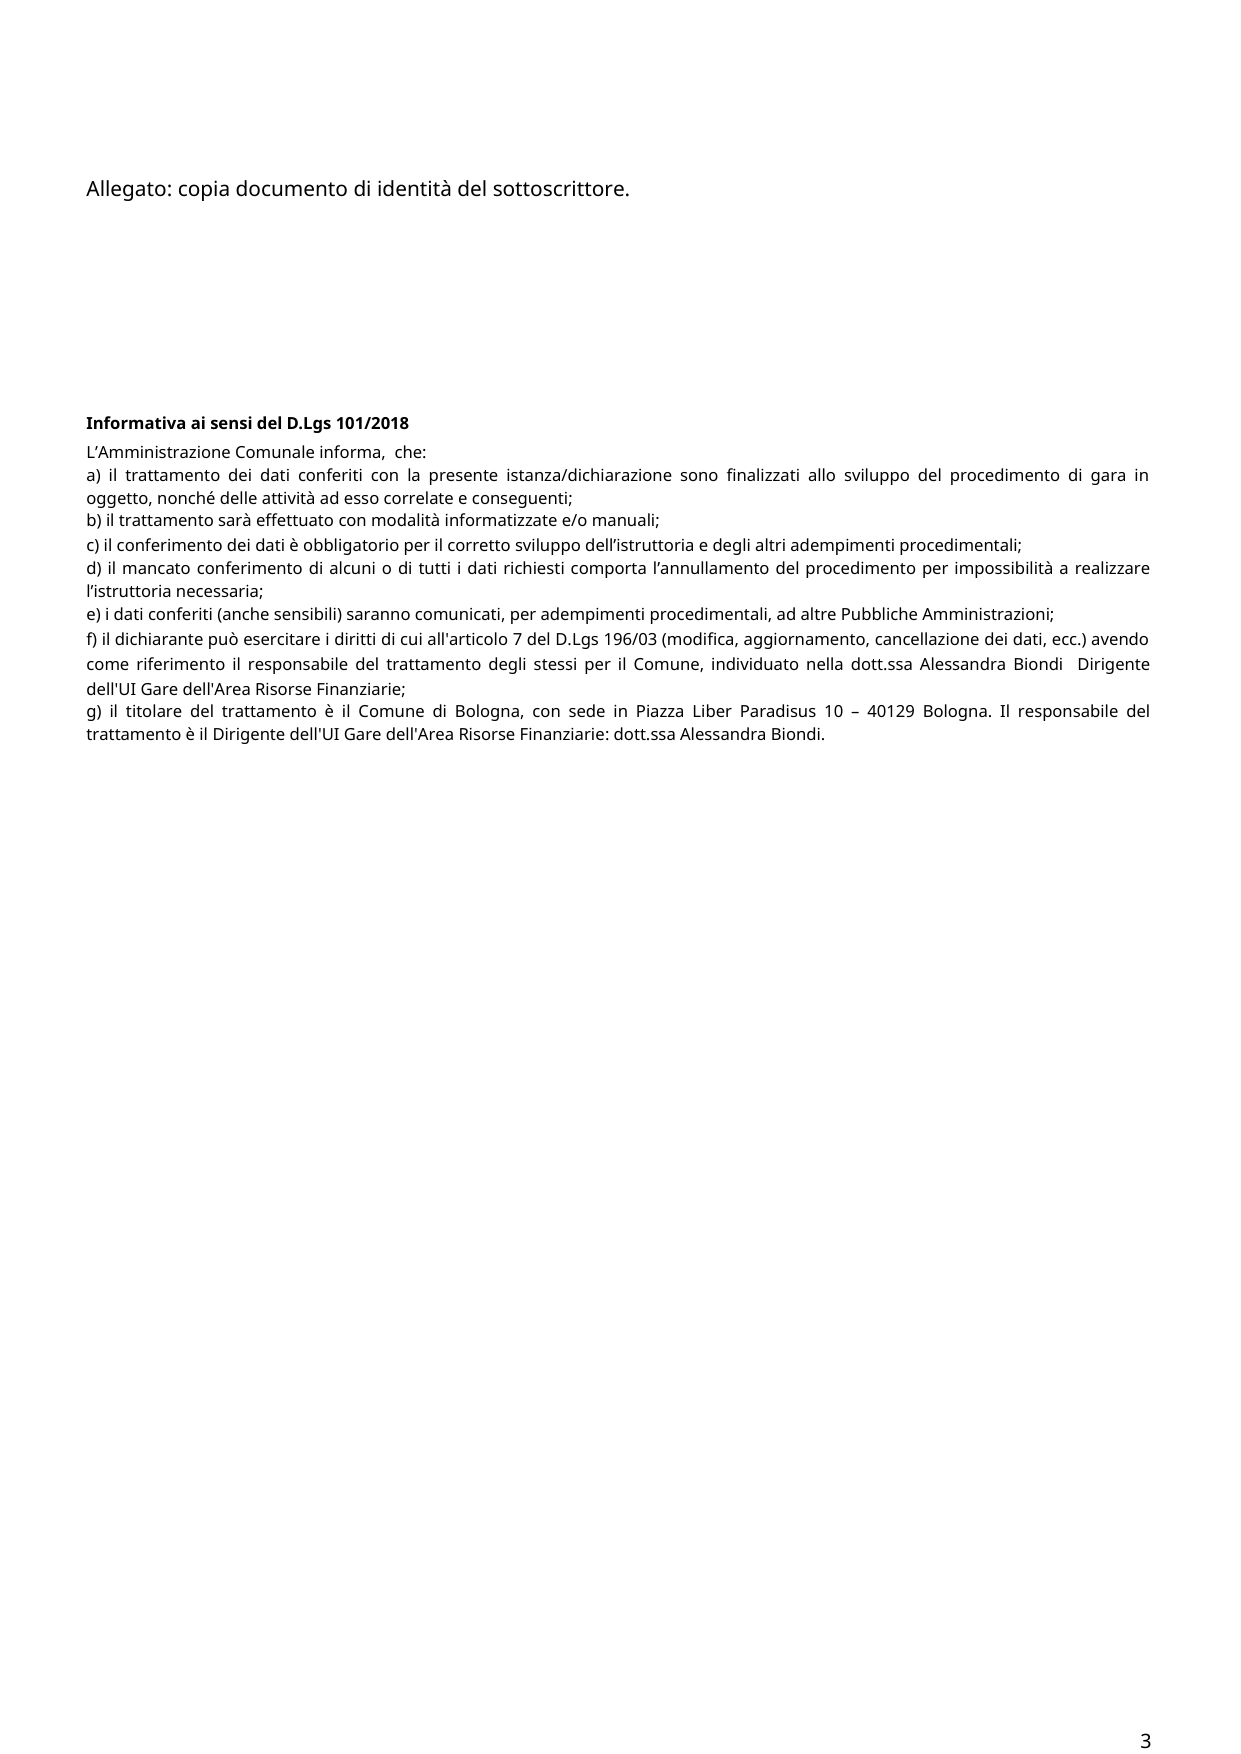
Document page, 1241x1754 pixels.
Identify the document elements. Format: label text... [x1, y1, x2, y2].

text Allegato: copia documento di identità del sottoscrittore. [86, 174, 1152, 202]
subtitle Informativa ai sensi del D.Lgs 101/2018 [86, 412, 1152, 434]
text f) il dichiarante può esercitare i diritti di cui all'articolo 7 del D.Lgs 196/03 (modifica, aggiornamento, cancellazione dei dati, ecc.) avendo come riferimento il responsabile del trattamento degli stessi per il Comune, individuato nella dott.ssa Alessandra Biondi Dirigente dell'UI Gare dell'Area Risorse Finanziarie; [86, 625, 1152, 700]
text g) il titolare del trattamento è il Comune di Bologna, con sede in Piazza Liber Paradisus 10 – 40129 Bologna. Il responsabile del trattamento è il Dirigente dell'UI Gare dell'Area Risorse Finanziarie: dott.ssa Alessandra Biondi. [86, 700, 1152, 745]
text d) il mancato conferimento di alcuni o di tutti i dati richiesti comporta l’annullamento del procedimento per impossibilità a realizzare l’istruttoria necessaria; [86, 557, 1152, 602]
text e) i dati conferiti (anche sensibili) saranno comunicati, per adempimenti procedimentali, ad altre Pubbliche Amministrazioni; [86, 602, 1152, 625]
text c) il conferimento dei dati è obbligatorio per il corretto sviluppo dell’istruttoria e degli altri adempimenti procedimentali; [86, 532, 1152, 557]
text L’Amministrazione Comunale informa, che: [86, 441, 1152, 463]
text a) il trattamento dei dati conferiti con la presente istanza/dichiarazione sono finalizzati allo sviluppo del procedimento di gara in oggetto, nonché delle attività ad esso correlate e conseguenti; [86, 463, 1152, 509]
text b) il trattamento sarà effettuato con modalità informatizzate e/o manuali; [86, 509, 1152, 532]
